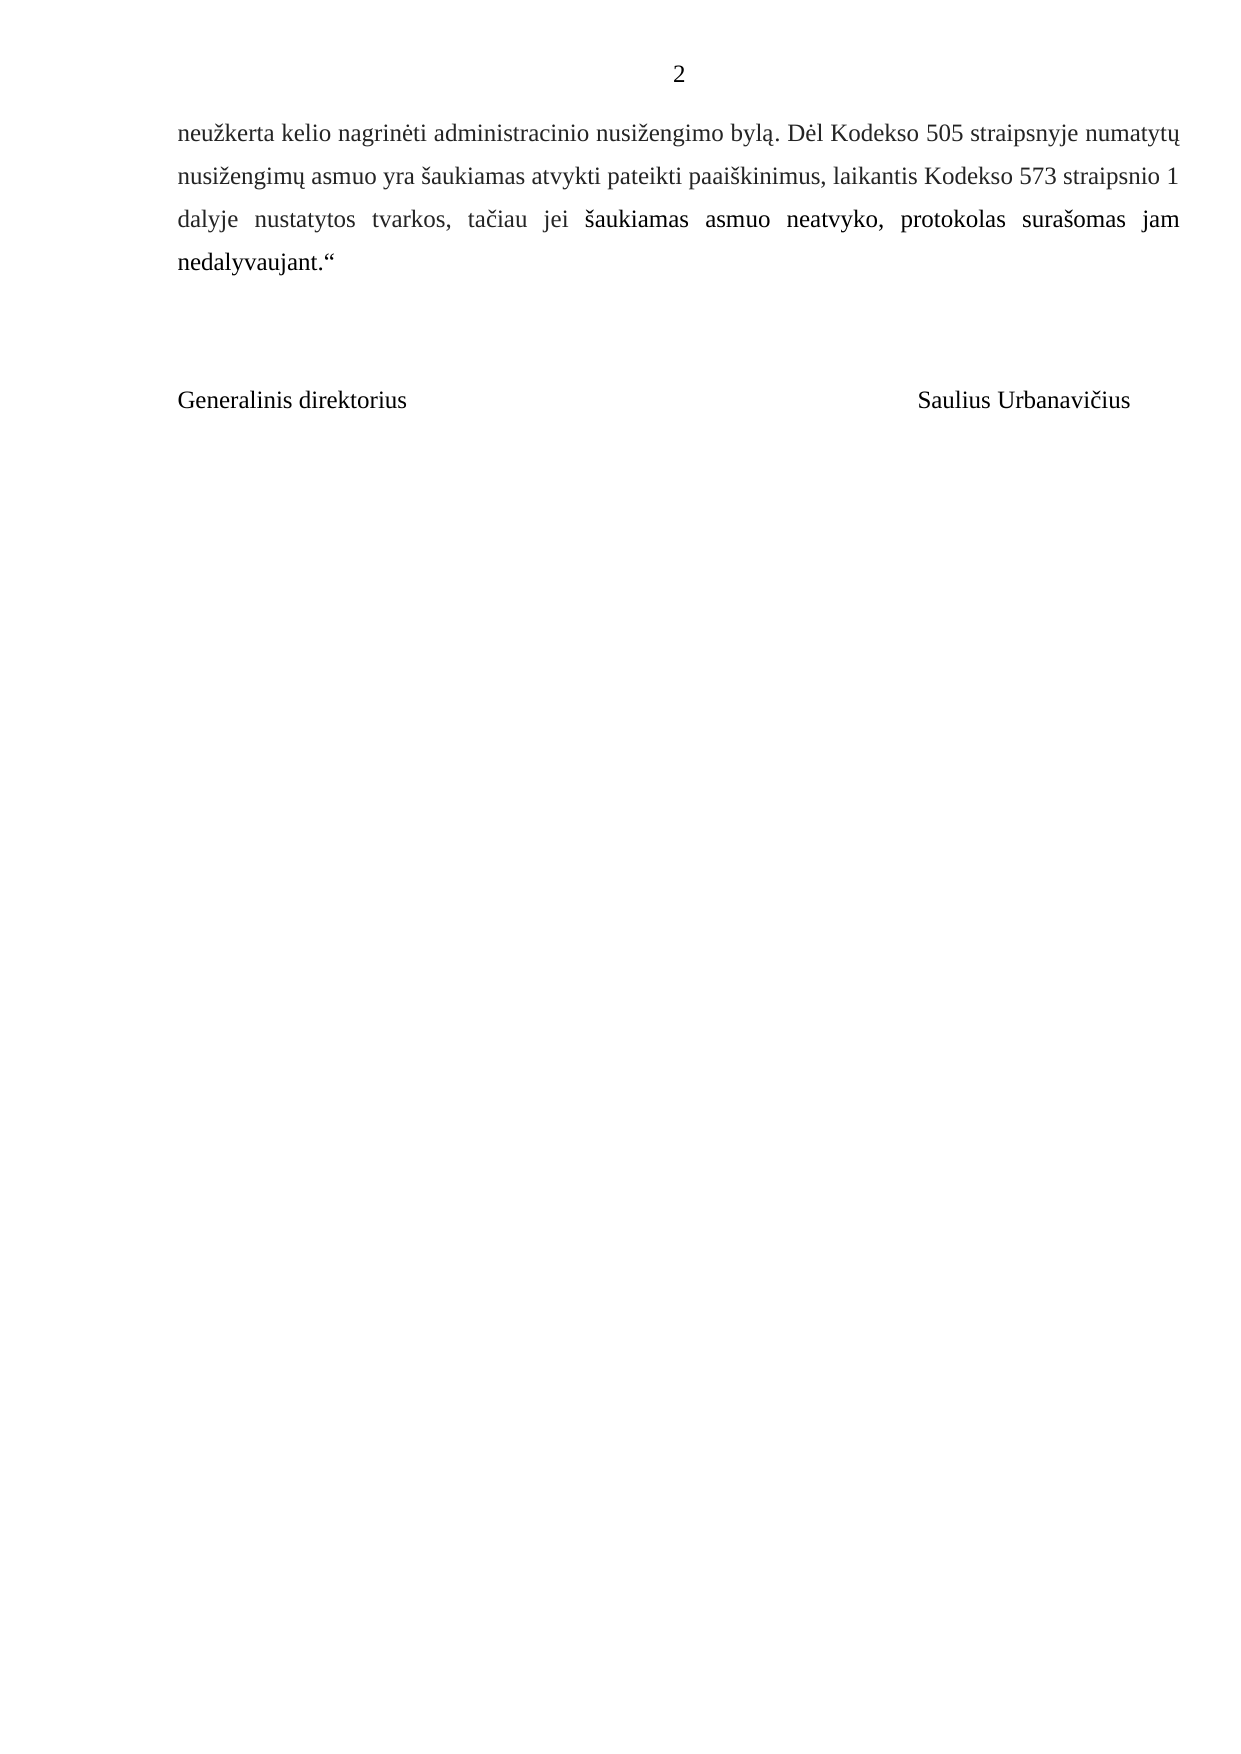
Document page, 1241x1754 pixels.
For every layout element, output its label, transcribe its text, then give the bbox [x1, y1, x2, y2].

text neužkerta kelio nagrinėti administracinio nusižengimo bylą. Dėl Kodekso 505 straipsnyje numatytų nusižengimų asmuo yra šaukiamas atvykti pateikti paaiškinimus, laikantis Kodekso 573 straipsnio 1 dalyje nustatytos tvarkos, tačiau jei šaukiamas asmuo neatvyko, protokolas surašomas jam nedalyvaujant.“ [177, 118, 1180, 276]
text Generalinis direktorius Saulius Urbanavičius [177, 385, 1181, 414]
